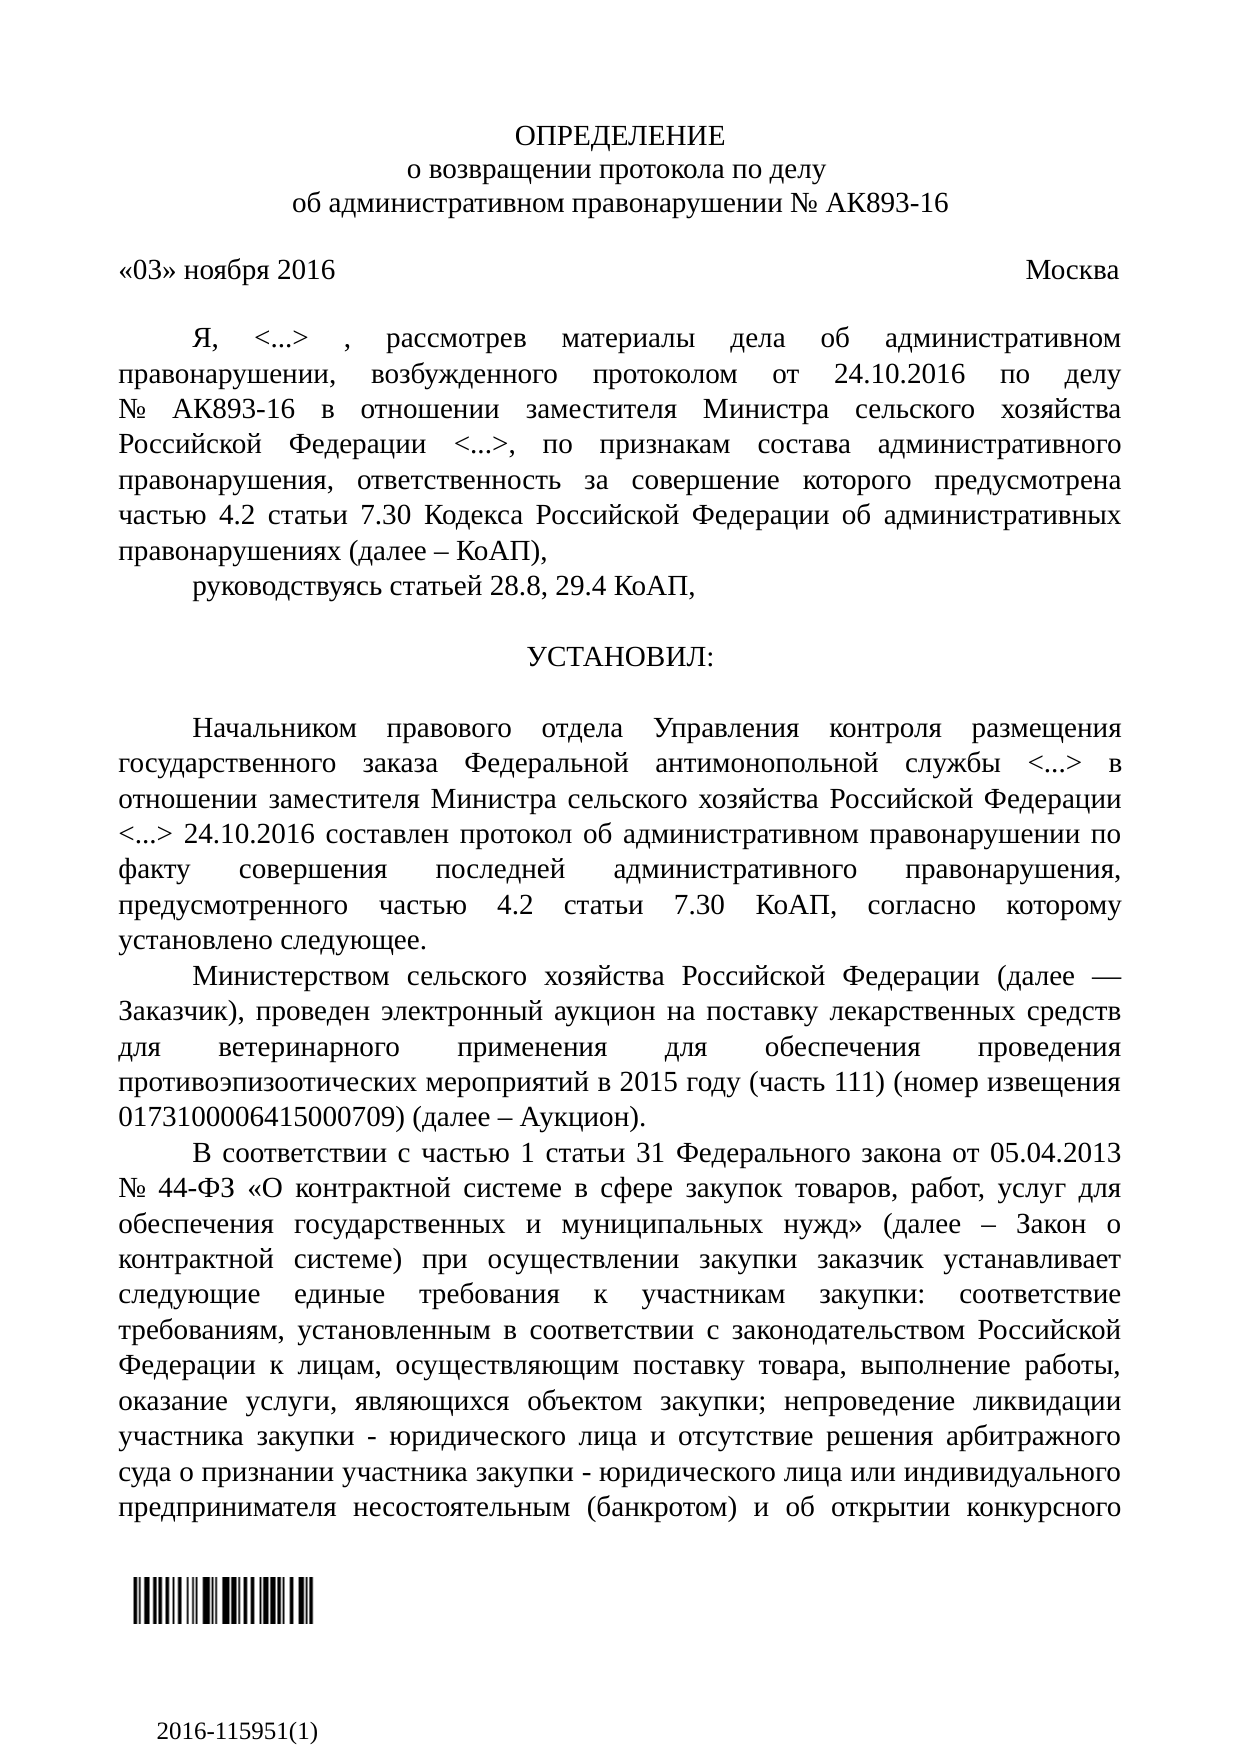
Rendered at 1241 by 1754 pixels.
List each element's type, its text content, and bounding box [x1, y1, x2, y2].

text Я, <...> , рассмотрев материалы дела об административном правонарушении, возбужденного протоколом от 24.10.2016 по делу № АК893-16 в отношении заместителя Министра сельского хозяйства Российской Федерации <...>, по признакам состава административного правонарушения, ответственность за совершение которого предусмотрена частью 4.2 статьи 7.30 Кодекса Российской Федерации об административных правонарушениях (далее – КоАП), [118, 319, 1122, 567]
picture [118, 1577, 331, 1624]
text УСТАНОВИЛ: [118, 638, 1122, 673]
text В соответствии с частью 1 статьи 31 Федерального закона от 05.04.2013 № 44-ФЗ «О контрактной системе в сфере закупок товаров, работ, услуг для обеспечения государственных и муниципальных нужд» (далее – Закон о контрактной системе) при осуществлении закупки заказчик устанавливает следующие единые требования к участникам закупки: соответствие требованиям, установленным в соответствии с законодательством Российской Федерации к лицам, осуществляющим поставку товара, выполнение работы, оказание услуги, являющихся объектом закупки; непроведение ликвидации участника закупки - юридического лица и отсутствие решения арбитражного суда о признании участника закупки - юридического лица или индивидуального предпринимателя несостоятельным (банкротом) и об открытии конкурсного [118, 1134, 1122, 1523]
text Министерством сельского хозяйства Российской Федерации (далее — Заказчик), проведен электронный аукцион на поставку лекарственных средств для ветеринарного применения для обеспечения проведения противоэпизоотических мероприятий в 2015 году (часть 111) (номер извещения 0173100006415000709) (далее – Аукцион). [118, 957, 1122, 1134]
text о возвращении протокола по делу [118, 152, 1122, 185]
text руководствуясь статьей 28.8, 29.4 КоАП, [118, 567, 1122, 603]
text ОПРЕДЕЛЕНИЕ [118, 118, 1122, 152]
text «03» ноября 2016 Москва [118, 252, 1122, 286]
text Начальником правового отдела Управления контроля размещения государственного заказа Федеральной антимонопольной службы <...> в отношении заместителя Министра сельского хозяйства Российской Федерации <...> 24.10.2016 составлен протокол об административном правонарушении по факту совершения последней административного правонарушения, предусмотренного частью 4.2 статьи 7.30 КоАП, согласно которому установлено следующее. [118, 709, 1122, 957]
text об административном правонарушении № АК893-16 [118, 185, 1122, 219]
